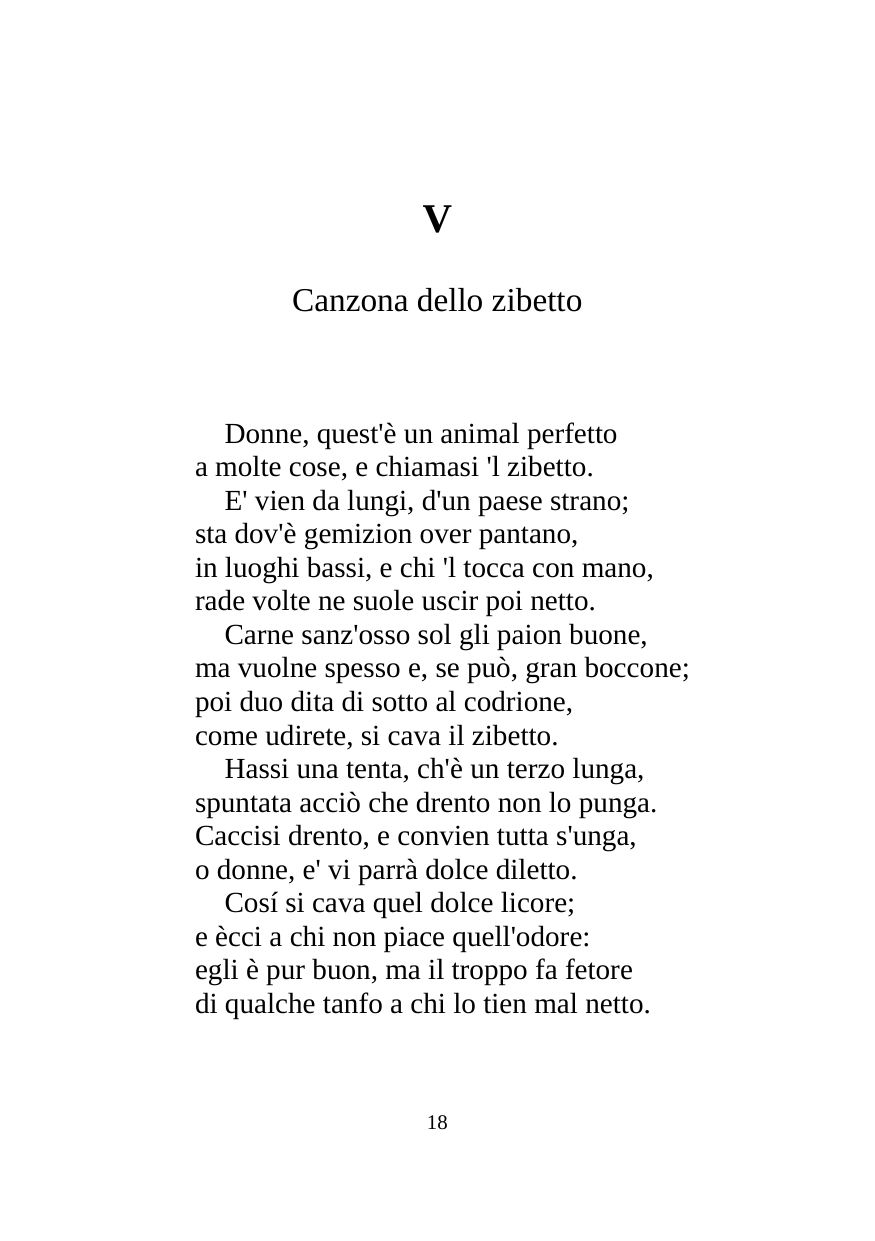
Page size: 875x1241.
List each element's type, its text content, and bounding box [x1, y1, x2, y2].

text Donne, quest'è un animal perfetto a molte cose, e chiamasi 'l zibetto. [195, 416, 768, 483]
subtitle V Canzona dello zibetto [106, 195, 768, 318]
text Hassi una tenta, ch'è un terzo lunga, spuntata acciò che drento non lo punga. Caccisi drento, e convien tutta s'unga, o donne, e' vi parrà dolce diletto. [195, 751, 768, 885]
text Cosí si cava quel dolce licore; e ècci a chi non piace quell'odore: egli è pur buon, ma il troppo fa fetore di qualche tanfo a chi lo tien mal netto. [195, 885, 768, 1019]
text E' vien da lungi, d'un paese strano; sta dov'è gemizion over pantano, in luoghi bassi, e chi 'l tocca con mano, rade volte ne suole uscir poi netto. [195, 483, 768, 617]
text Carne sanz'osso sol gli paion buone, ma vuolne spesso e, se può, gran boccone; poi duo dita di sotto al codrione, come udirete, si cava il zibetto. [195, 617, 768, 751]
